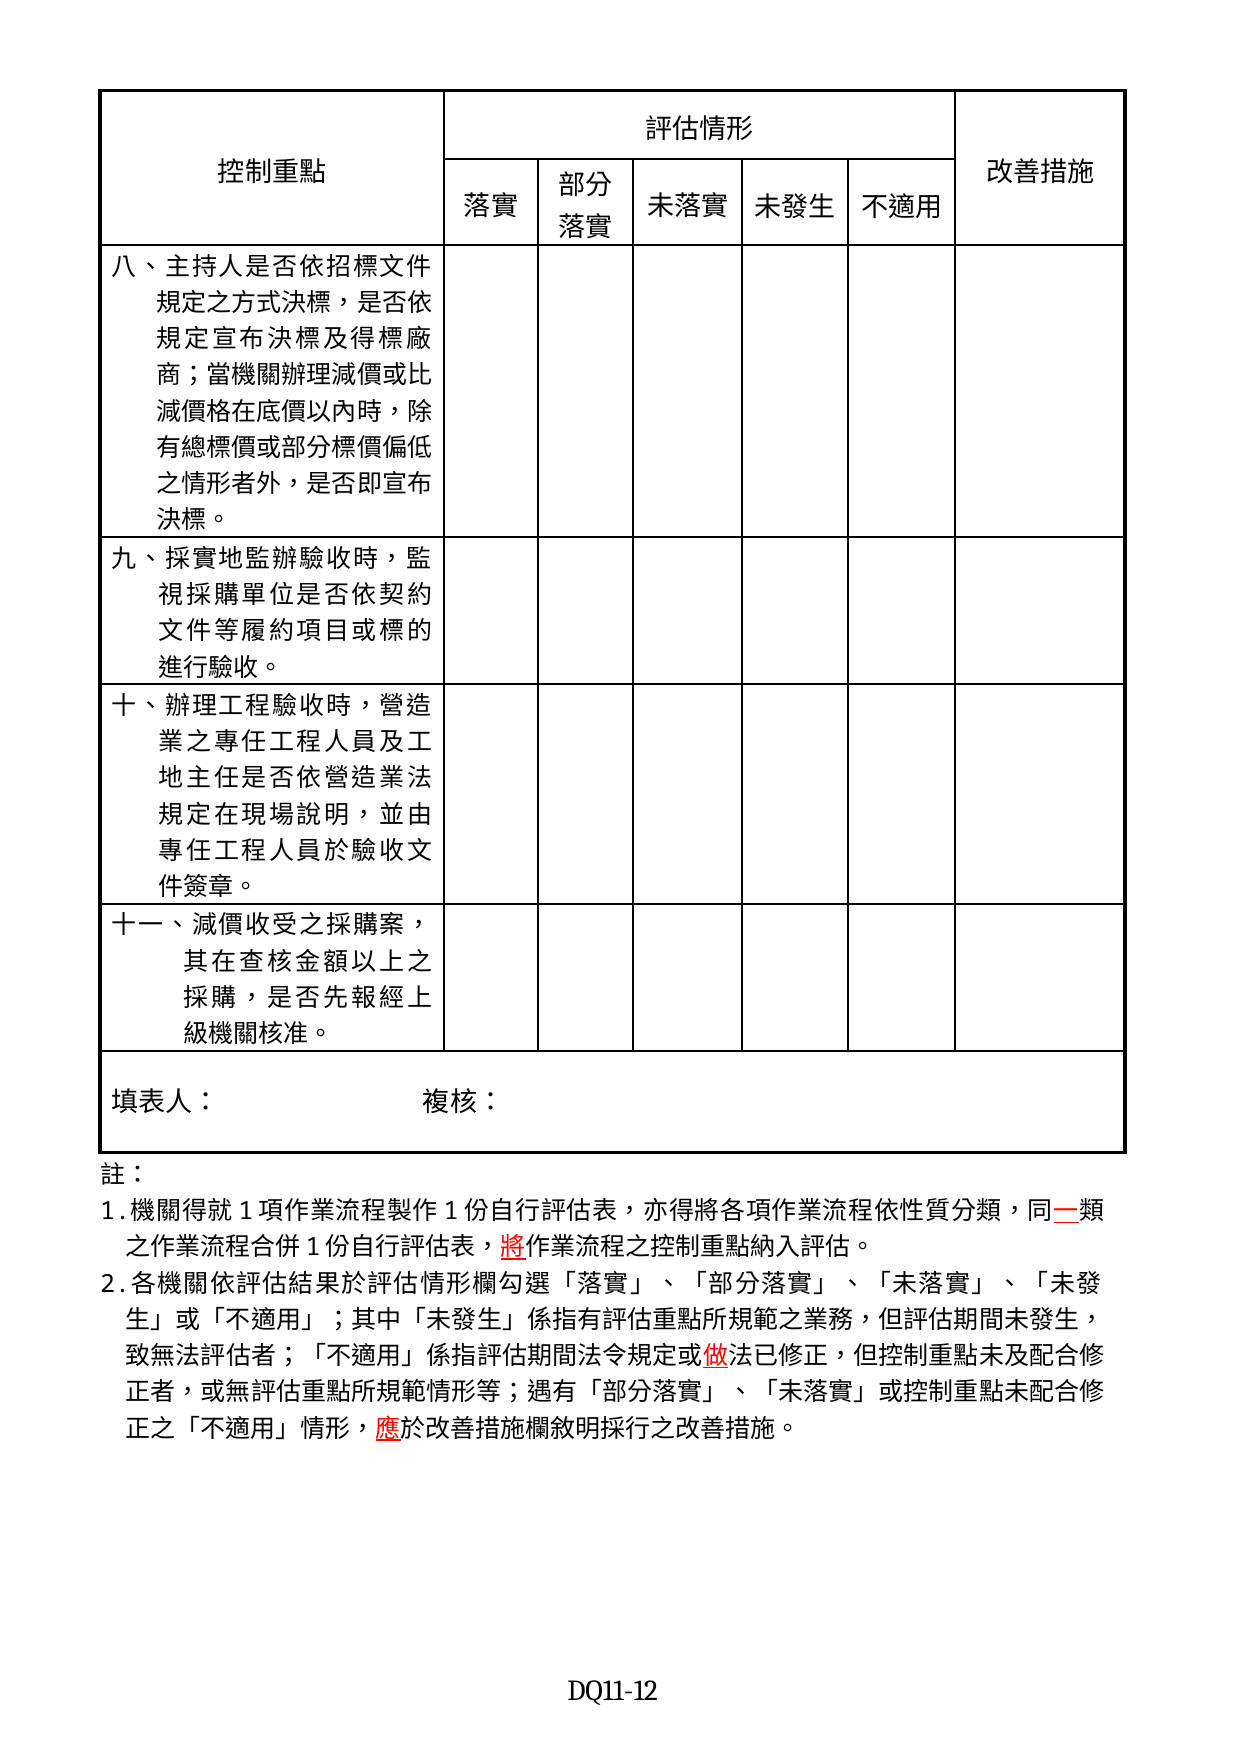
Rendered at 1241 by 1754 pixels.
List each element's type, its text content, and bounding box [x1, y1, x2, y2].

table_cell [539, 905, 632, 1050]
table_cell [634, 538, 741, 683]
table_cell 不適用 [849, 160, 954, 244]
table_cell [539, 685, 632, 903]
table_cell [445, 905, 537, 1050]
table_cell [445, 538, 537, 683]
table_cell [956, 685, 1123, 903]
table_cell 八、主持人是否依招標文件規定之方式決標，是否依規定宣布決標及得標廠商；當機關辦理減價或比減價格在底價以內時，除有總標價或部分標價偏低之情形者外，是否即宣布決標。 [102, 246, 443, 536]
table_cell [849, 538, 954, 683]
text 1.機關得就1項作業流程製作1份自行評估表，亦得將各項作業流程依性質分類，同一類之作業流程合併1份自行評估表，將作業流程之控制重點納入評估。 [100, 1191, 1104, 1263]
table_cell 未發生 [743, 160, 847, 244]
text 2.各機關依評估結果於評估情形欄勾選「落實」、「部分落實」、「未落實」、「未發生」或「不適用」；其中「未發生」係指有評估重點所規範之業務，但評估期間未發生，致無法評估者；「不適用」係指評估期間法令規定或做法已修正，但控制重點未及配合修正者，或無評估重點所規範情形等；遇有「部分落實」、「未落實」或控制重點未配合修正之「不適用」情形，應於改善措施欄敘明採行之改善措施。 [100, 1263, 1104, 1444]
table_cell [956, 905, 1123, 1050]
table_cell 十一、減價收受之採購案，其在查核金額以上之採購，是否先報經上級機關核准。 [102, 905, 443, 1050]
table_cell [849, 905, 954, 1050]
table_cell [634, 246, 741, 536]
table_header 控制重點 [102, 92, 443, 244]
table_cell [956, 538, 1123, 683]
table_cell [634, 685, 741, 903]
table_cell [743, 685, 847, 903]
table_cell [539, 538, 632, 683]
table_cell 填表人： 複核： [102, 1052, 1123, 1151]
table_cell 十、辦理工程驗收時，營造業之專任工程人員及工地主任是否依營造業法規定在現場說明，並由專任工程人員於驗收文件簽章。 [102, 685, 443, 903]
table_cell [445, 246, 537, 536]
table_cell [634, 905, 741, 1050]
table_cell 落實 [445, 160, 537, 244]
table_cell [743, 538, 847, 683]
table_cell [743, 246, 847, 536]
table_cell [743, 905, 847, 1050]
table_cell [956, 246, 1123, 536]
table_header 改善措施 [956, 92, 1123, 244]
table_cell 未落實 [634, 160, 741, 244]
table_cell 部分落實 [539, 160, 632, 244]
table_cell [445, 685, 537, 903]
table_cell [849, 246, 954, 536]
table_cell [849, 685, 954, 903]
text 註： [100, 1154, 1125, 1191]
table_cell 九、採實地監辦驗收時，監視採購單位是否依契約文件等履約項目或標的進行驗收。 [102, 538, 443, 683]
table_header 評估情形 [445, 92, 954, 158]
table_cell [539, 246, 632, 536]
